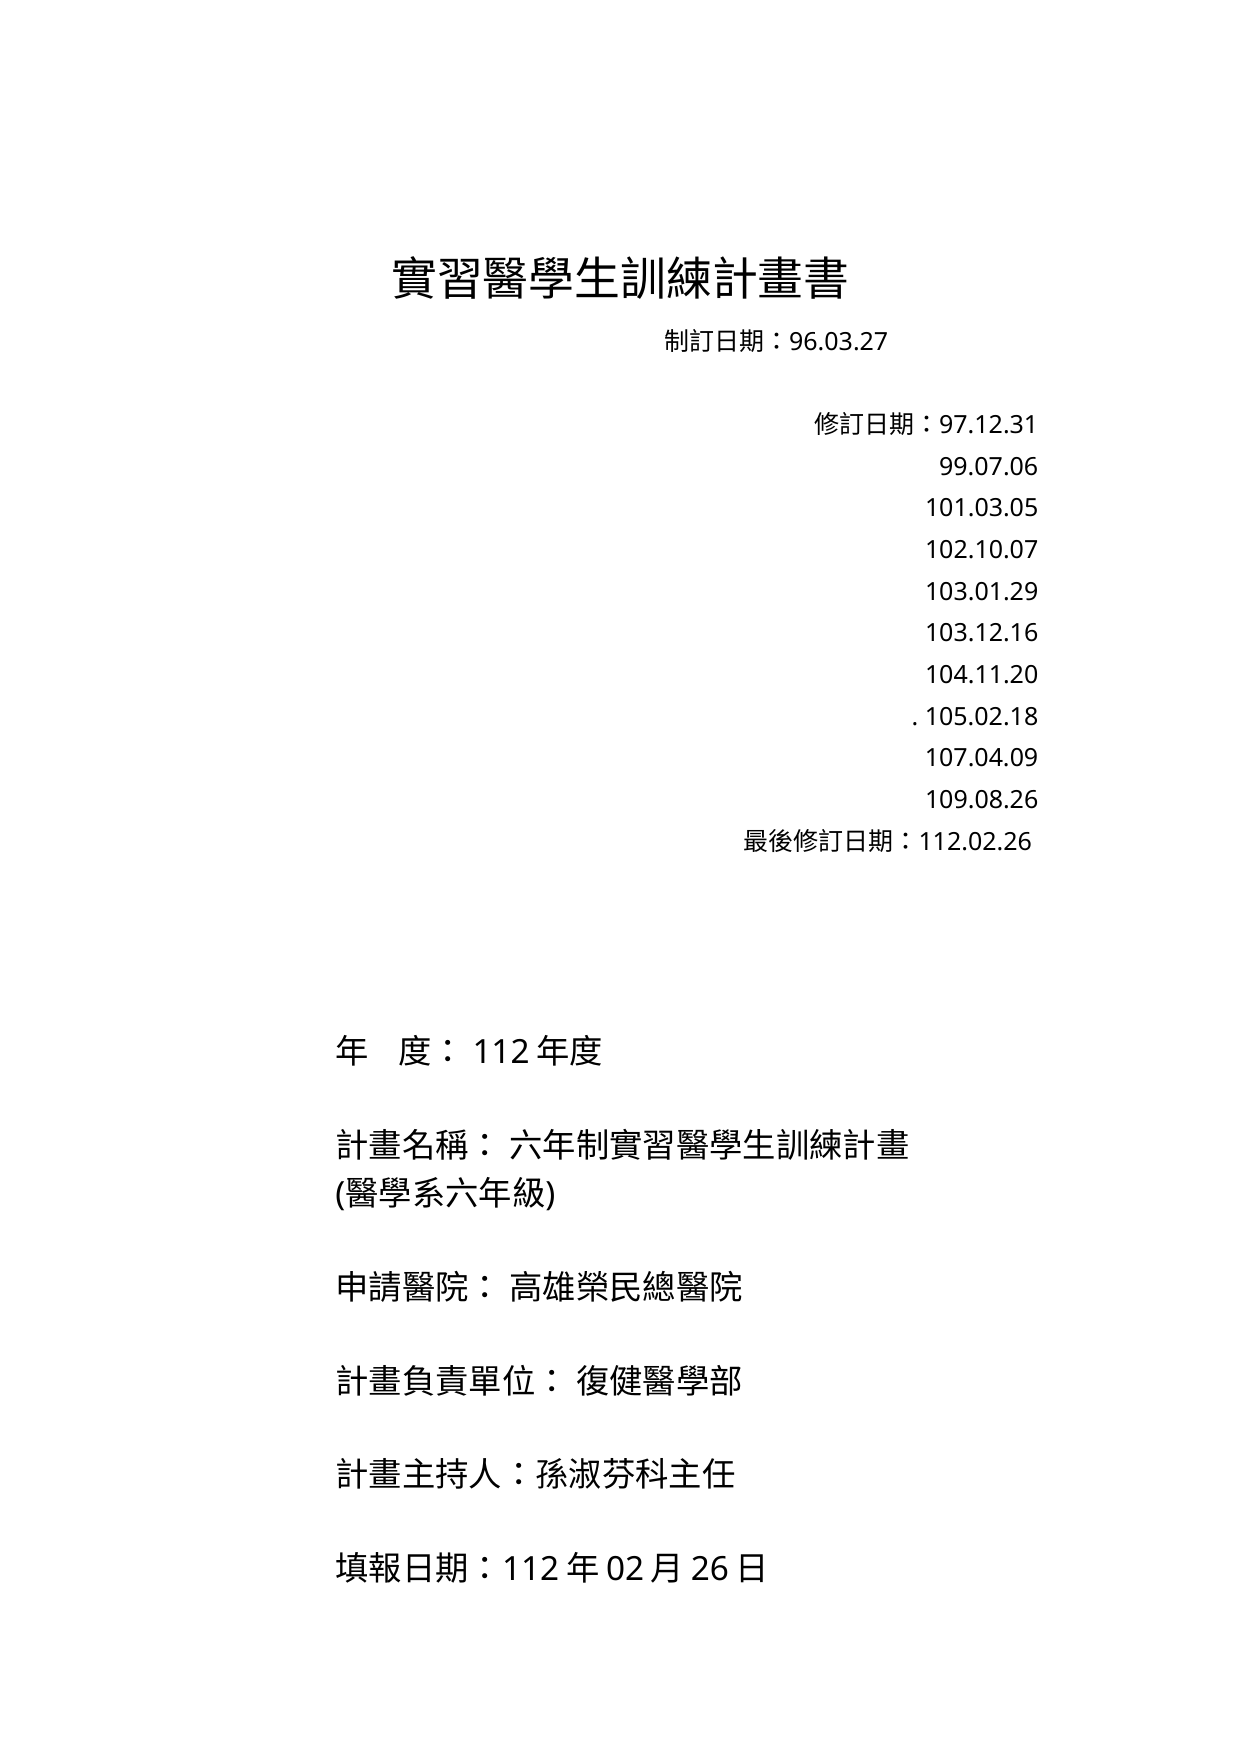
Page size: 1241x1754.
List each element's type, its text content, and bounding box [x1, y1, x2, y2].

text 計畫主持人：孫淑芬科主任 [187, 1448, 1053, 1496]
text 107.04.09 [187, 733, 1038, 775]
text 104.11.20 [187, 650, 1038, 692]
text 99.07.06 [187, 442, 1038, 483]
text 101.03.05 [187, 483, 1038, 525]
text 103.12.16 [187, 608, 1038, 650]
text 年 度： 112年度 [335, 1025, 1053, 1073]
text . 105.02.18 [187, 692, 1038, 733]
text (醫學系六年級) [187, 1167, 1053, 1216]
text 最後修訂日期：112.02.26 [187, 817, 1038, 858]
text 修訂日期：97.12.31 [187, 400, 1038, 442]
text 109.08.26 [187, 775, 1038, 817]
text 制訂日期：96.03.27 [187, 317, 1053, 358]
text 102.10.07 [187, 525, 1038, 567]
text 填報日期：112年02月26日 [187, 1542, 1053, 1590]
text 計畫負責單位： 復健醫學部 [187, 1354, 1053, 1403]
text 申請醫院： 高雄榮民總醫院 [187, 1261, 1053, 1309]
text 103.01.29 [187, 567, 1038, 608]
text 計畫名稱： 六年制實習醫學生訓練計畫 [187, 1119, 1053, 1167]
text 實習醫學生訓練計畫書 [187, 262, 1053, 304]
